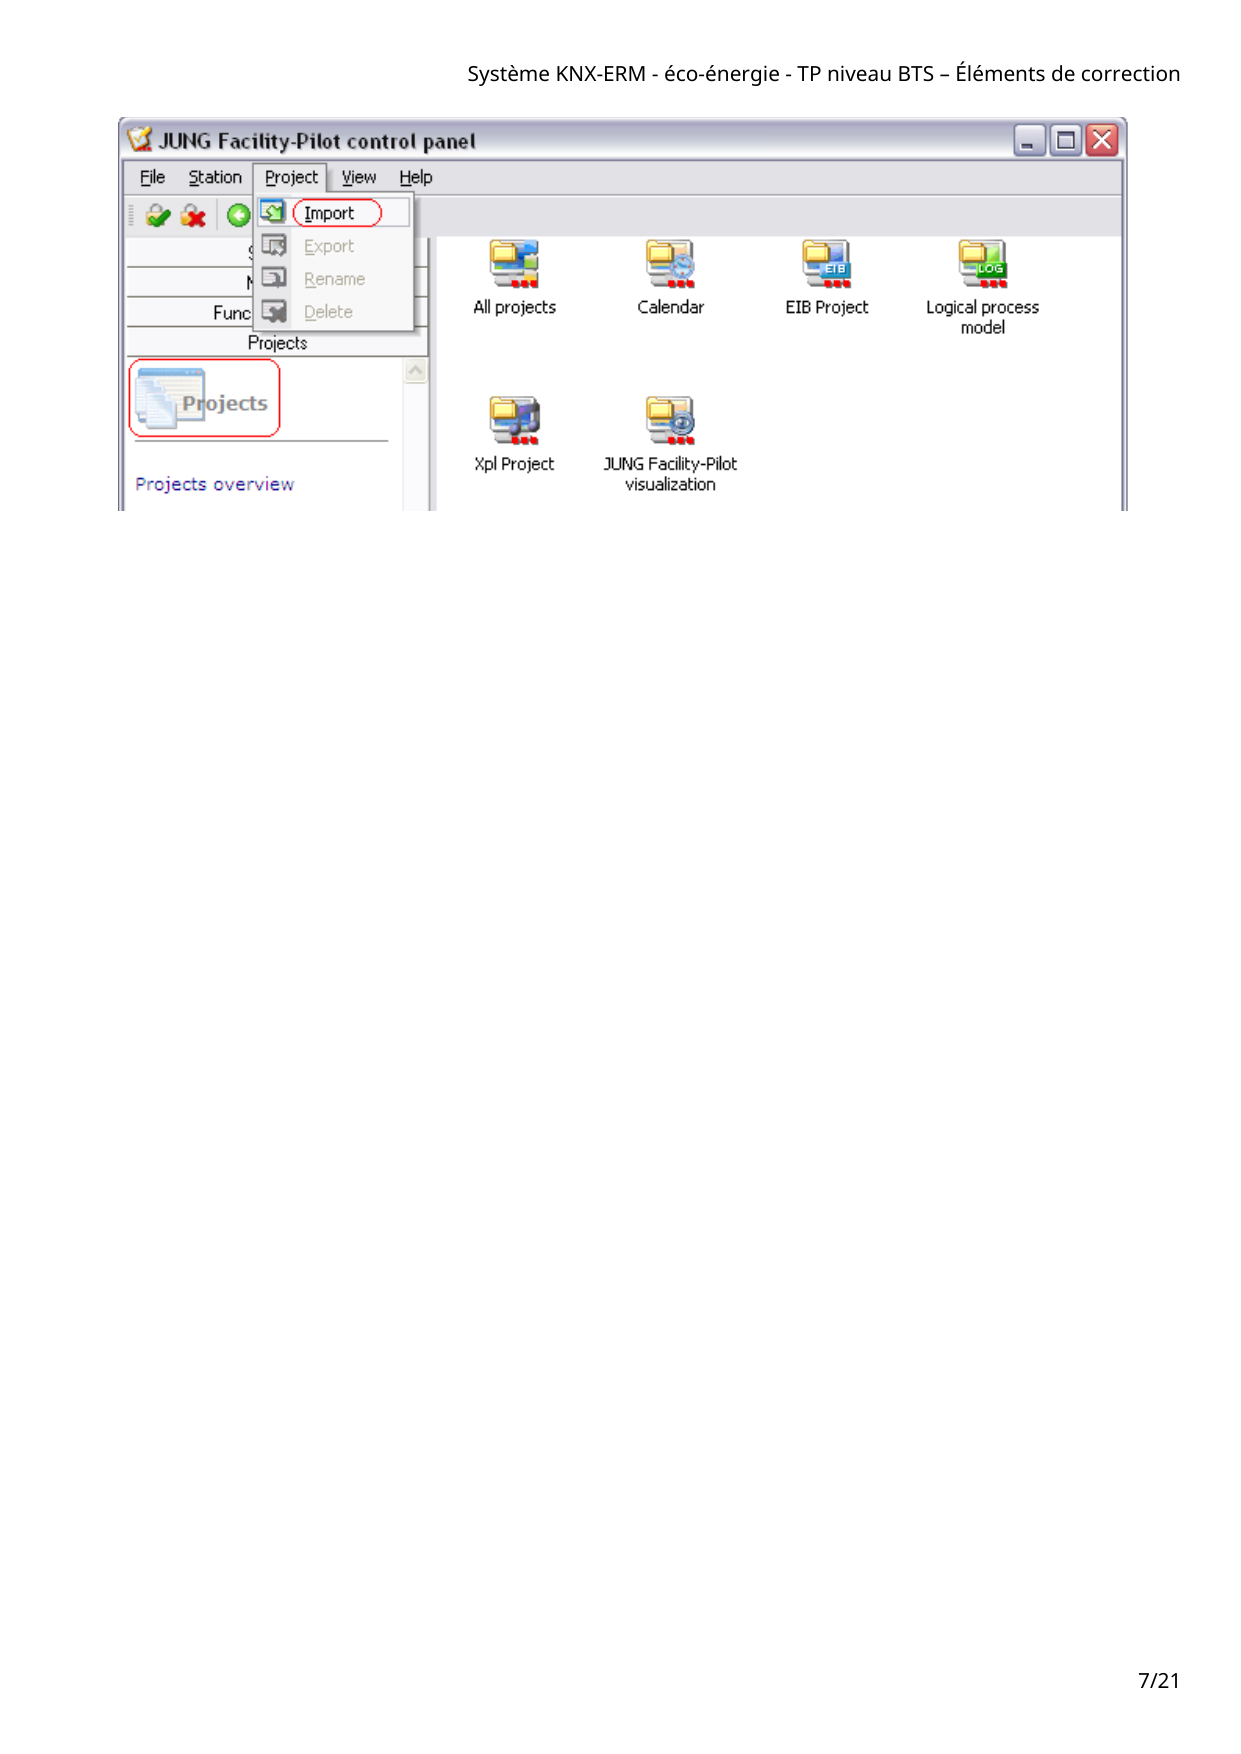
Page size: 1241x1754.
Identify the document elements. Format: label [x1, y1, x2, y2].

picture [118, 117, 1128, 511]
